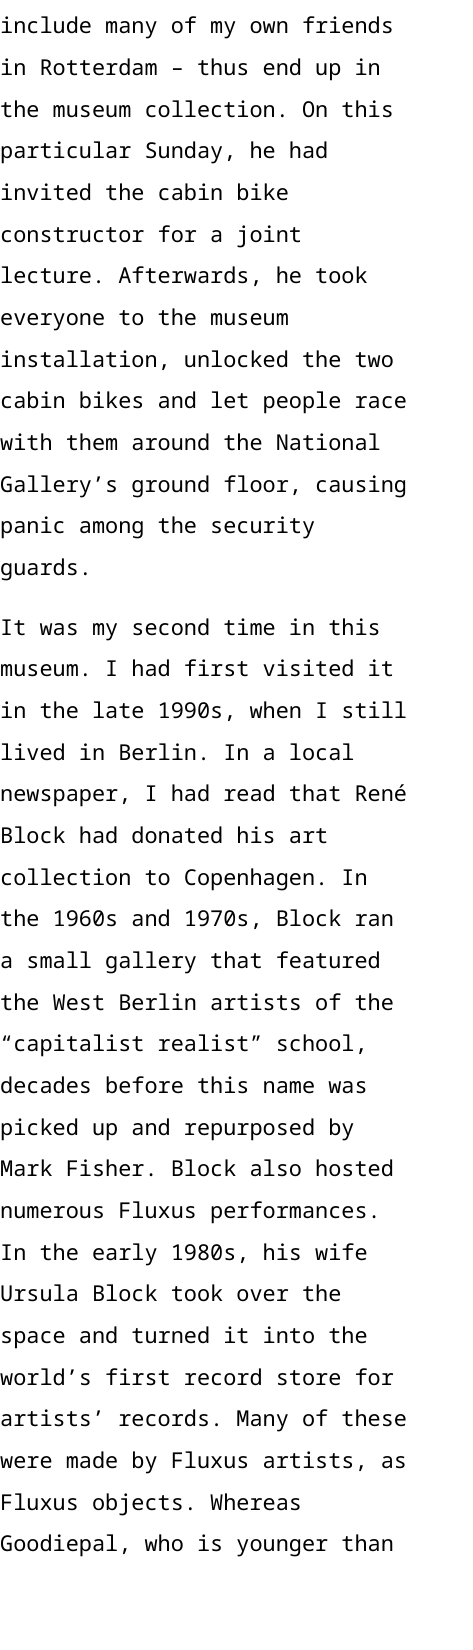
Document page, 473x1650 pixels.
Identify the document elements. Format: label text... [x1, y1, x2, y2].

text It was my second time in this museum. I had first visited it in the late 1990s, when I still lived in Berlin. In a local newspaper, I had read that René Block had donated his art collection to Copenhagen. In the 1960s and 1970s, Block ran a small gallery that featured the West Berlin artists of the “capitalist realist” school, decades before this name was picked up and repurposed by Mark Fisher. Block also hosted numerous Fluxus performances. In the early 1980s, his wife Ursula Block took over the space and turned it into the world’s first record store for artists’ records. Many of these were made by Fluxus artists, as Fluxus objects. Whereas Goodiepal, who is younger than [0, 612, 413, 1558]
text include many of my own friends in Rotterdam – thus end up in the museum collection. On this particular Sunday, he had invited the cabin bike constructor for a joint lecture. Afterwards, he took everyone to the museum installation, unlocked the two cabin bikes and let people race with them around the National Gallery’s ground floor, causing panic among the security guards. [0, 10, 413, 582]
